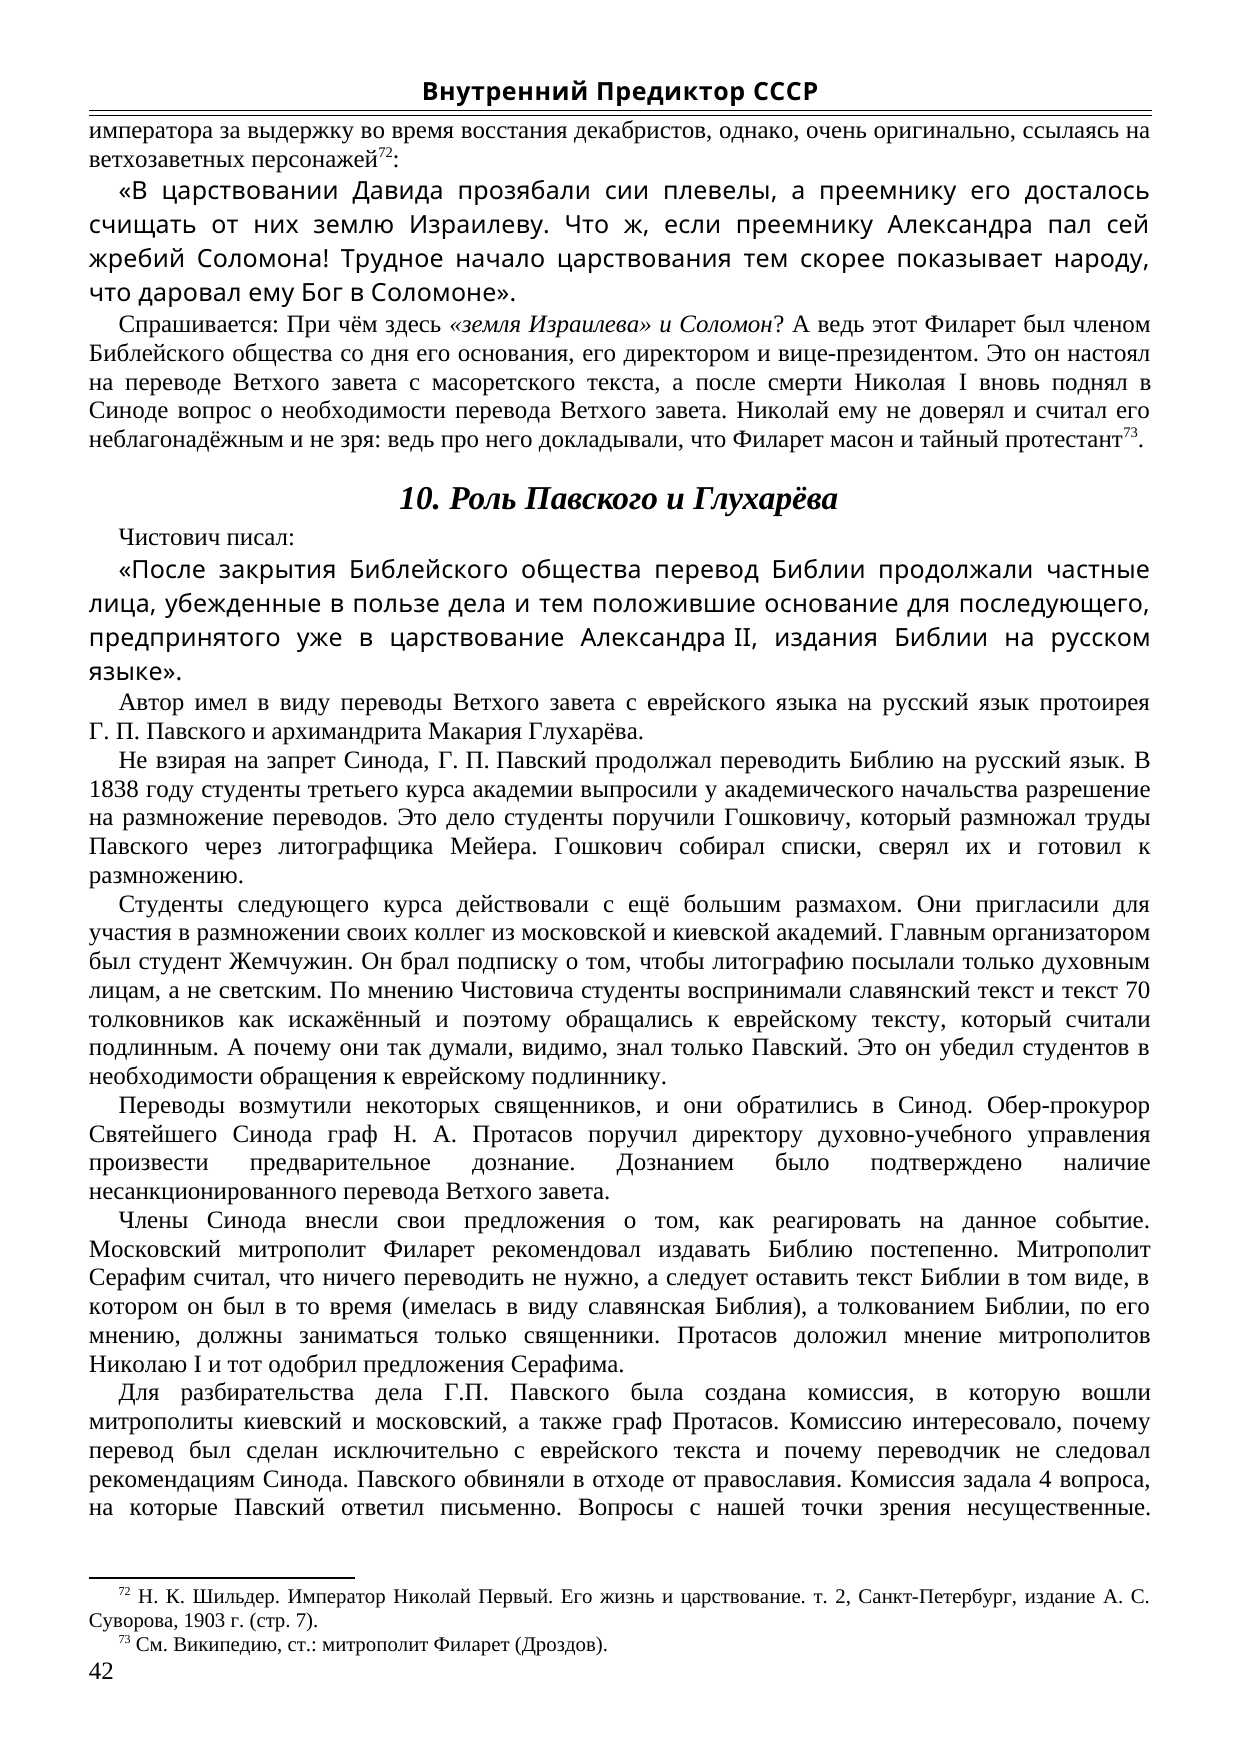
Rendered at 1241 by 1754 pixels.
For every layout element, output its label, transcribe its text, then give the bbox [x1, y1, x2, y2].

text Студенты следующего курса действовали с ещё большим размахом. Они пригласили для участия в размножении своих коллег из московской и киевской академий. Главным организатором был студент Жемчужин. Он брал подписку о том, чтобы литографию посылали только духовным лицам, а не светским. По мнению Чистовича студенты воспринимали славянский текст и текст 70 толковников как искажённый и поэтому обращались к еврейскому тексту, который считали подлинным. А почему они так думали, видимо, знал только Павский. Это он убедил студентов в необходимости обращения к еврейскому подлиннику. [89, 889, 1152, 1090]
text Чистович писал: [89, 522, 1152, 551]
text Для разбирательства дела Г.П. Павского была создана комиссия, в которую вошли митрополиты киевский и московский, а также граф Протасов. Комиссию интересовало, почему перевод был сделан исключительно с еврейского текста и почему переводчик не следовал рекомендациям Синода. Павского обвиняли в отходе от православия. Комиссия задала 4 вопроса, на которые Павский ответил письменно. Вопросы с нашей точки зрения несущественные. [89, 1377, 1152, 1521]
text «В царствовании Давида прозябали сии плевелы, а преемнику его досталось счищать от них землю Израилеву. Что ж, если преемнику Александра пал сей жребий Соломона! Трудное начало царствования тем скорее показывает народу, что даровал ему Бог в Соломоне». [89, 173, 1152, 309]
text Не взирая на запрет Синода, Г. П. Павский продолжал переводить Библию на русский язык. В 1838 году студенты третьего курса академии выпросили у академического начальства разрешение на размножение переводов. Это дело студенты поручили Гошковичу, который размножал труды Павского через литографщика Мейера. Гошкович собирал списки, сверял их и готовил к размножению. [89, 745, 1152, 889]
text Н. К. Шильдер. Император Николай Первый. Его жизнь и царствование. т. 2, Санкт-Петербург, издание А. С. Суворова, 1903 г. (стр. 7). [89, 1584, 1152, 1632]
text императора за выдержку во время восстания декабристов, однако, очень оригинально, ссылаясь на ветхозаветных персонажей: [89, 116, 1152, 173]
text См. Википедию, ст.: митрополит Филарет (Дроздов). [89, 1632, 1152, 1656]
text Члены Синода внесли свои предложения о том, как реагировать на данное событие. Московский митрополит Филарет рекомендовал издавать Библию постепенно. Митрополит Серафим считал, что ничего переводить не нужно, а следует оставить текст Библии в том виде, в котором он был в то время (имелась в виду славянская Библия), а толкованием Библии, по его мнению, должны заниматься только священники. Протасов доложил мнение митрополитов Николаю I и тот одобрил предложения Серафима. [89, 1205, 1152, 1377]
text Автор имел в виду переводы Ветхого завета с еврейского языка на русский язык протоирея Г. П. Павского и архимандрита Макария Глухарёва. [89, 687, 1152, 745]
text Переводы возмутили некоторых священников, и они обратились в Синод. Обер-прокурор Святейшего Синода граф Н. А. Протасов поручил директору духовно-учебного управления произвести предварительное дознание. Дознанием было подтверждено наличие несанкционированного перевода Ветхого завета. [89, 1090, 1152, 1205]
text «После закрытия Библейского общества перевод Библии продолжали частные лица, убежденные в пользе дела и тем положившие основание для последующего, предпринятого уже в царствование Александра II, издания Библии на русском языке». [89, 551, 1152, 687]
text Спрашивается: При чём здесь «земля Израилева» и Соломон? А ведь этот Филарет был членом Библейского общества со дня его основания, его директором и вице-президентом. Это он настоял на переводе Ветхого завета с масоретского текста, а после смерти Николая I вновь поднял в Синоде вопрос о необходимости перевода Ветхого завета. Николай ему не доверял и считал его неблагонадёжным и не зря: ведь про него докладывали, что Филарет масон и тайный протестант. [89, 309, 1152, 453]
subtitle 10. Роль Павского и Глухарёва [89, 478, 1152, 516]
